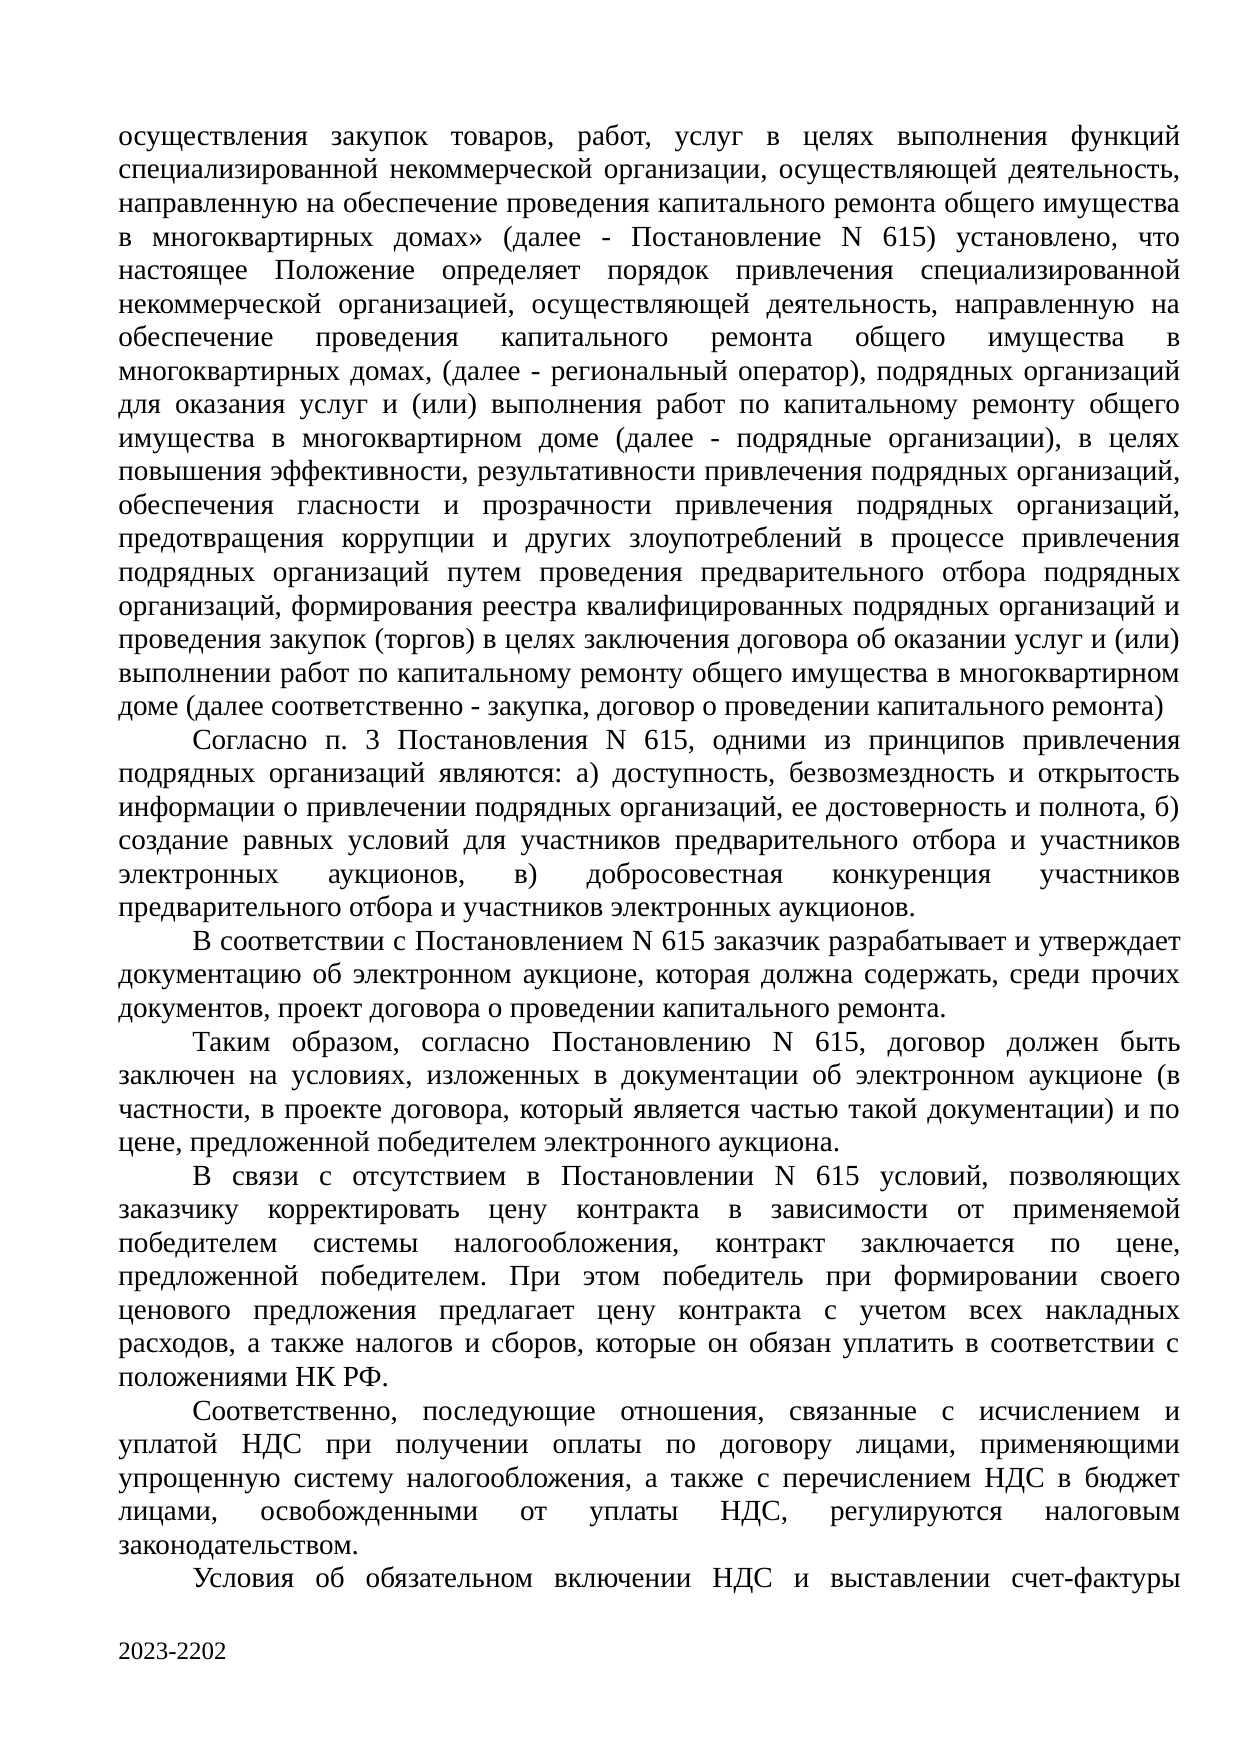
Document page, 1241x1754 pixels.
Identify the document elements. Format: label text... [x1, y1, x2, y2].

text В связи с отсутствием в Постановлении N 615 условий, позволяющих заказчику корректировать цену контракта в зависимости от применяемой победителем системы налогообложения, контракт заключается по цене, предложенной победителем. При этом победитель при формировании своего ценового предложения предлагает цену контракта с учетом всех накладных расходов, а также налогов и сборов, которые он обязан уплатить в соответствии с положениями НК РФ. [118, 1158, 1181, 1393]
text Таким образом, согласно Постановлению N 615, договор должен быть заключен на условиях, изложенных в документации об электронном аукционе (в частности, в проекте договора, который является частью такой документации) и по цене, предложенной победителем электронного аукциона. [118, 1024, 1181, 1158]
text Согласно п. 3 Постановления N 615, одними из принципов привлечения подрядных организаций являются: а) доступность, безвозмездность и открытость информации о привлечении подрядных организаций, ее достоверность и полнота, б) создание равных условий для участников предварительного отбора и участников электронных аукционов, в) добросовестная конкуренция участников предварительного отбора и участников электронных аукционов. [118, 722, 1181, 923]
text Соответственно, последующие отношения, связанные с исчислением и уплатой НДС при получении оплаты по договору лицами, применяющими упрощенную систему налогообложения, а также с перечислением НДС в бюджет лицами, освобожденными от уплаты НДС, регулируются налоговым законодательством. [118, 1393, 1181, 1560]
text В соответствии с Постановлением N 615 заказчик разрабатывает и утверждает документацию об электронном аукционе, которая должна содержать, среди прочих документов, проект договора о проведении капитального ремонта. [118, 923, 1181, 1024]
text Условия об обязательном включении НДС и выставлении счет-фактуры [118, 1560, 1181, 1594]
text осуществления закупок товаров, работ, услуг в целях выполнения функций специализированной некоммерческой организации, осуществляющей деятельность, направленную на обеспечение проведения капитального ремонта общего имущества в многоквартирных домах» (далее - Постановление N 615) установлено, что настоящее Положение определяет порядок привлечения специализированной некоммерческой организацией, осуществляющей деятельность, направленную на обеспечение проведения капитального ремонта общего имущества в многоквартирных домах, (далее - региональный оператор), подрядных организаций для оказания услуг и (или) выполнения работ по капитальному ремонту общего имущества в многоквартирном доме (далее - подрядные организации), в целях повышения эффективности, результативности привлечения подрядных организаций, обеспечения гласности и прозрачности привлечения подрядных организаций, предотвращения коррупции и других злоупотреблений в процессе привлечения подрядных организаций путем проведения предварительного отбора подрядных организаций, формирования реестра квалифицированных подрядных организаций и проведения закупок (торгов) в целях заключения договора об оказании услуг и (или) выполнении работ по капитальному ремонту общего имущества в многоквартирном доме (далее соответственно - закупка, договор о проведении капитального ремонта) [118, 118, 1181, 722]
